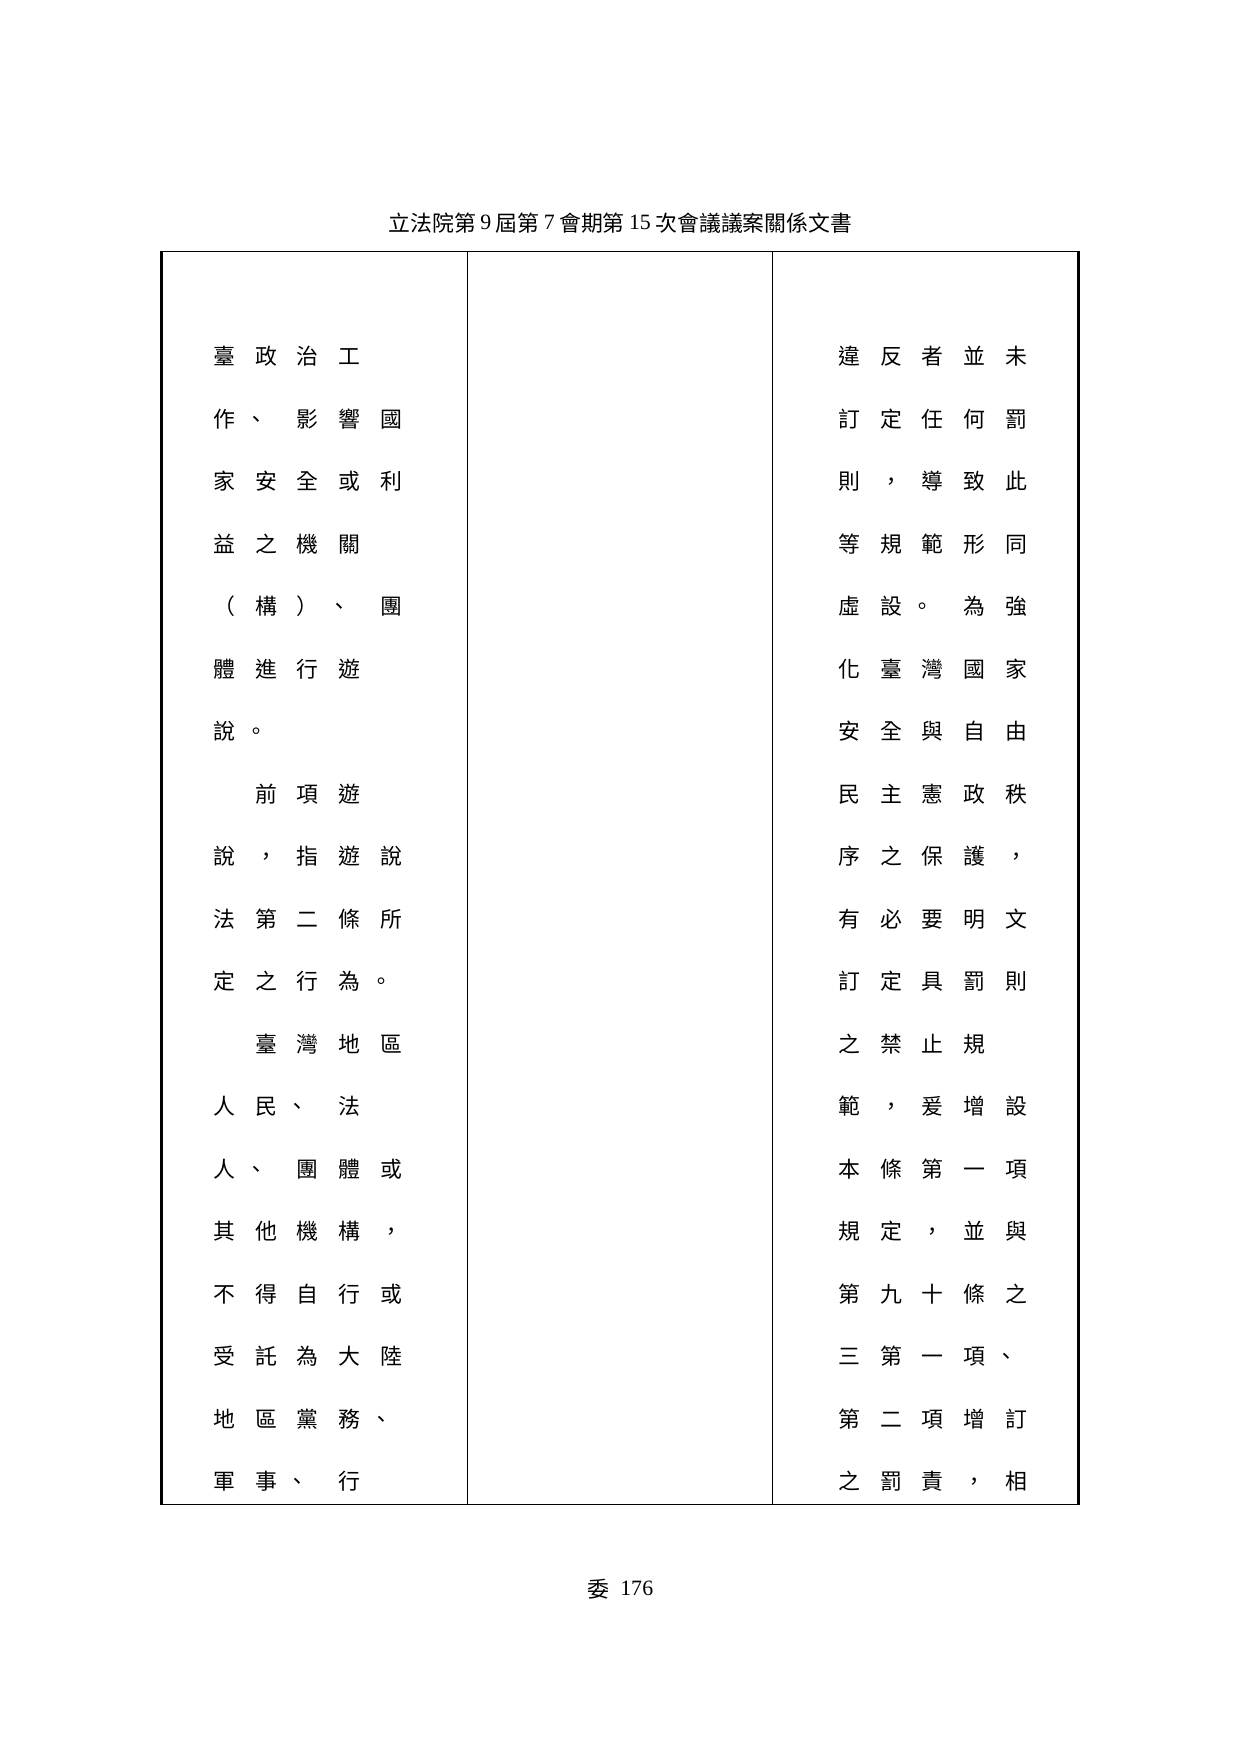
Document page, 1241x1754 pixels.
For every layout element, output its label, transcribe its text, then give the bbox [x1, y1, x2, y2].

table_cell 違反者並未訂定任何罰則，導致此等規範形同虛設。為強化臺灣國家安全與自由民主憲政秩序之保護，有必要明文訂定具罰則之禁止規範，爰增設本條第一項規定，並與第九十條之三第一項、第二項增訂之罰責，相 [773, 252, 1077, 1504]
table_cell 臺政治工作、影響國家安全或利益之機關（構）、團體進行遊說。 前項遊說，指遊說法第二條所定之行為。 臺灣地區人民、法人、團體或其他機構，不得自行或受託為大陸地區黨務、軍事、行 [163, 252, 467, 1504]
table_cell [468, 252, 772, 1504]
